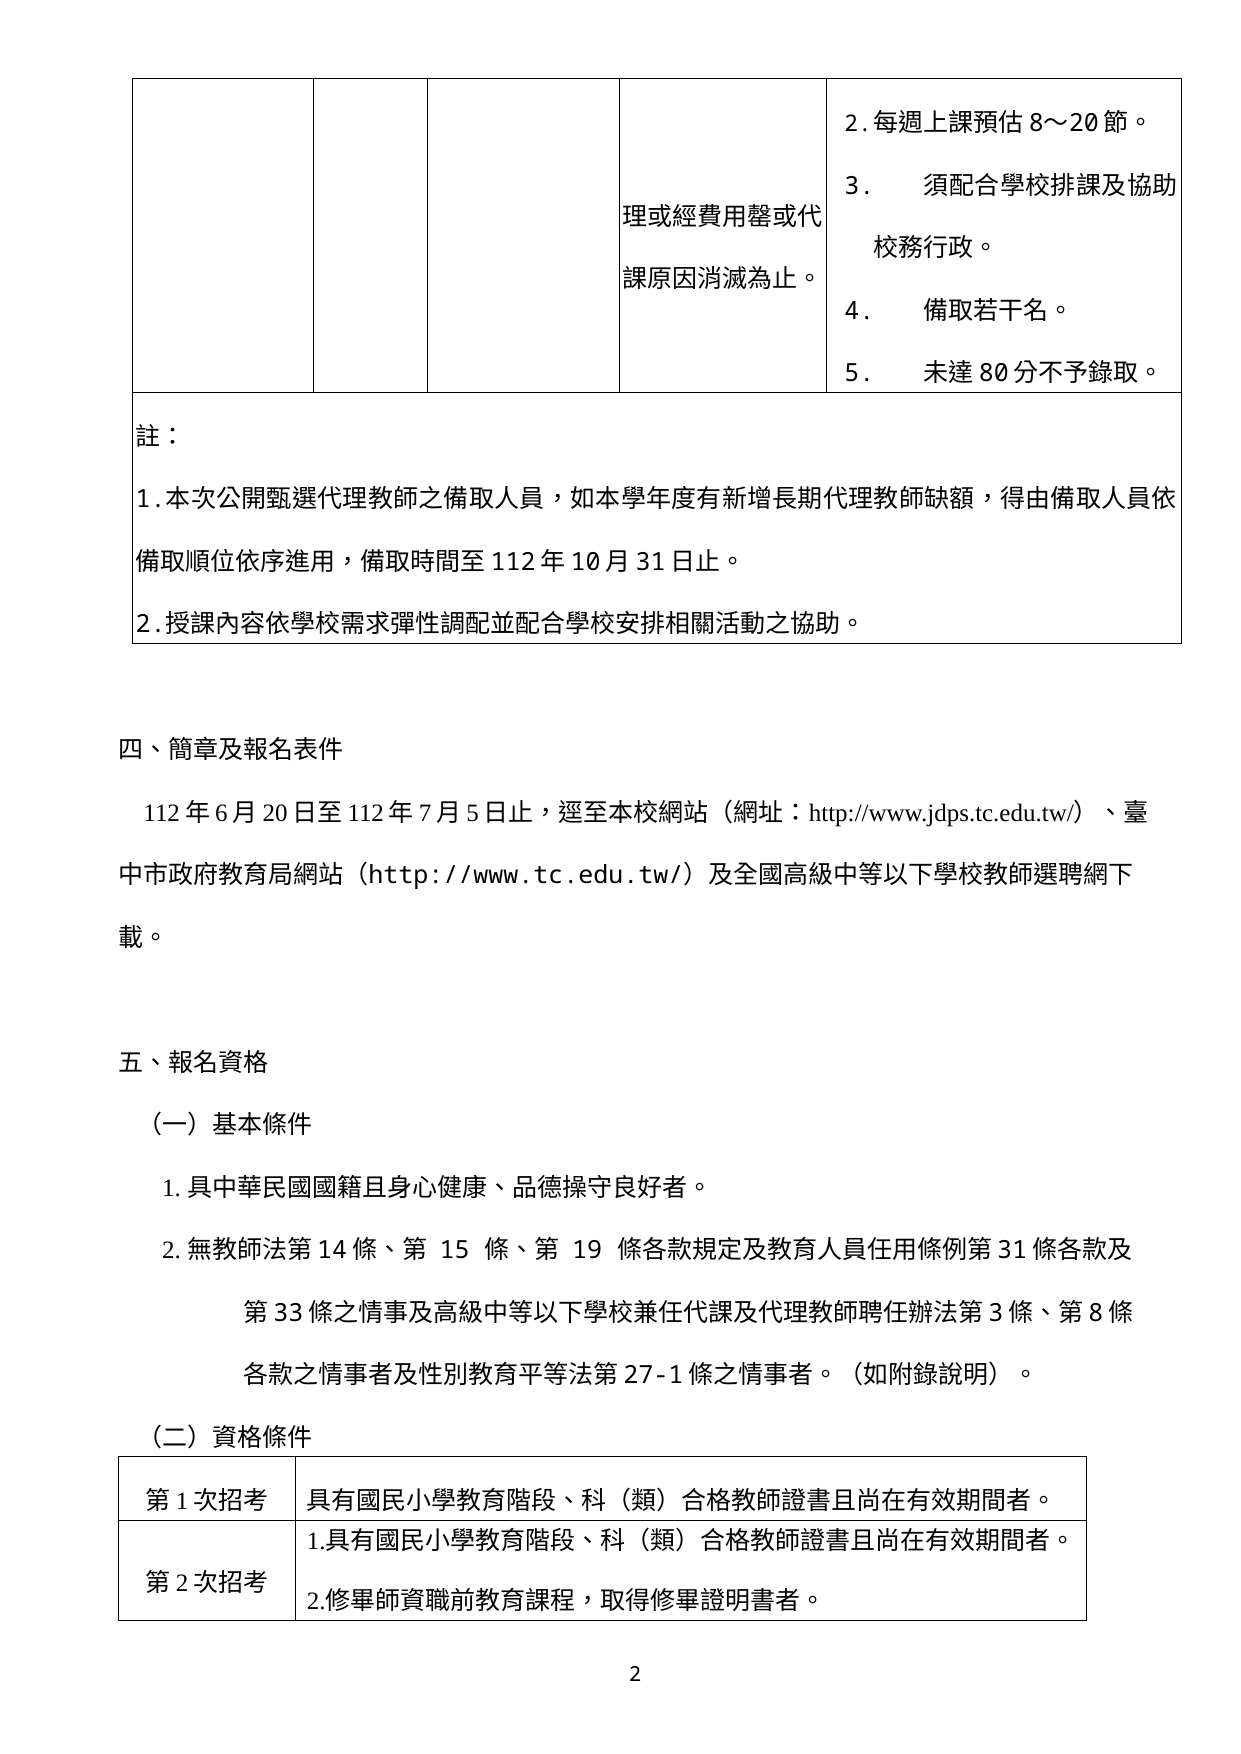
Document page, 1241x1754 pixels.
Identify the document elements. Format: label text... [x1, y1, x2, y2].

table_cell 第2次招考 [119, 1521, 295, 1619]
table_cell [133, 79, 313, 392]
text 五、報名資格 [118, 1019, 1152, 1081]
table_cell [314, 79, 427, 392]
table_header 第1次招考 [119, 1457, 295, 1520]
table_cell 註： 1.本次公開甄選代理教師之備取人員，如本學年度有新增長期代理教師缺額，得由備取人員依備取順位依序進用，備取時間至112年10月31日止。 2.授課內容依學校需求彈性調配並配合學校安排相關活動之協助。 [133, 393, 1181, 643]
table_cell 理或經費用罄或代課原因消滅為止。 [620, 79, 826, 392]
table_cell [428, 79, 619, 392]
text 2. 無教師法第14條、第 15 條、第 19 條各款規定及教育人員任用條例第31條各款及第33條之情事及高級中等以下學校兼任代課及代理教師聘任辦法第3條、第8條各款之情事者及性別教育平等法第27-1條之情事者。（如附錄說明）。 [118, 1206, 1152, 1394]
text 1. 具中華民國國籍且身心健康、品德操守良好者。 [118, 1144, 1152, 1206]
table_header 具有國民小學教育階段、科（類）合格教師證書且尚在有效期間者。 [296, 1457, 1086, 1520]
table_cell 1.具有國民小學教育階段、科（類）合格教師證書且尚在有效期間者。 2.修畢師資職前教育課程，取得修畢證明書者。 [296, 1521, 1086, 1619]
text （一）基本條件 [118, 1081, 1152, 1144]
text （二）資格條件 [118, 1394, 1152, 1456]
table_cell 音樂科教師1名，美勞科教師1名。 每週上課預估8〜20節。 須配合學校排課及協助校務行政。 備取若干名。 未達80分不予錄取。 [827, 79, 1181, 392]
text 四、簡章及報名表件 112年6月20日至112年7月5日止，逕至本校網站（網址：http://www.jdps.tc.edu.tw/）、臺中市政府教育局網站（http://www.tc.edu.tw/）及全國高級中等以下學校教師選聘網下載。 [118, 706, 1152, 956]
